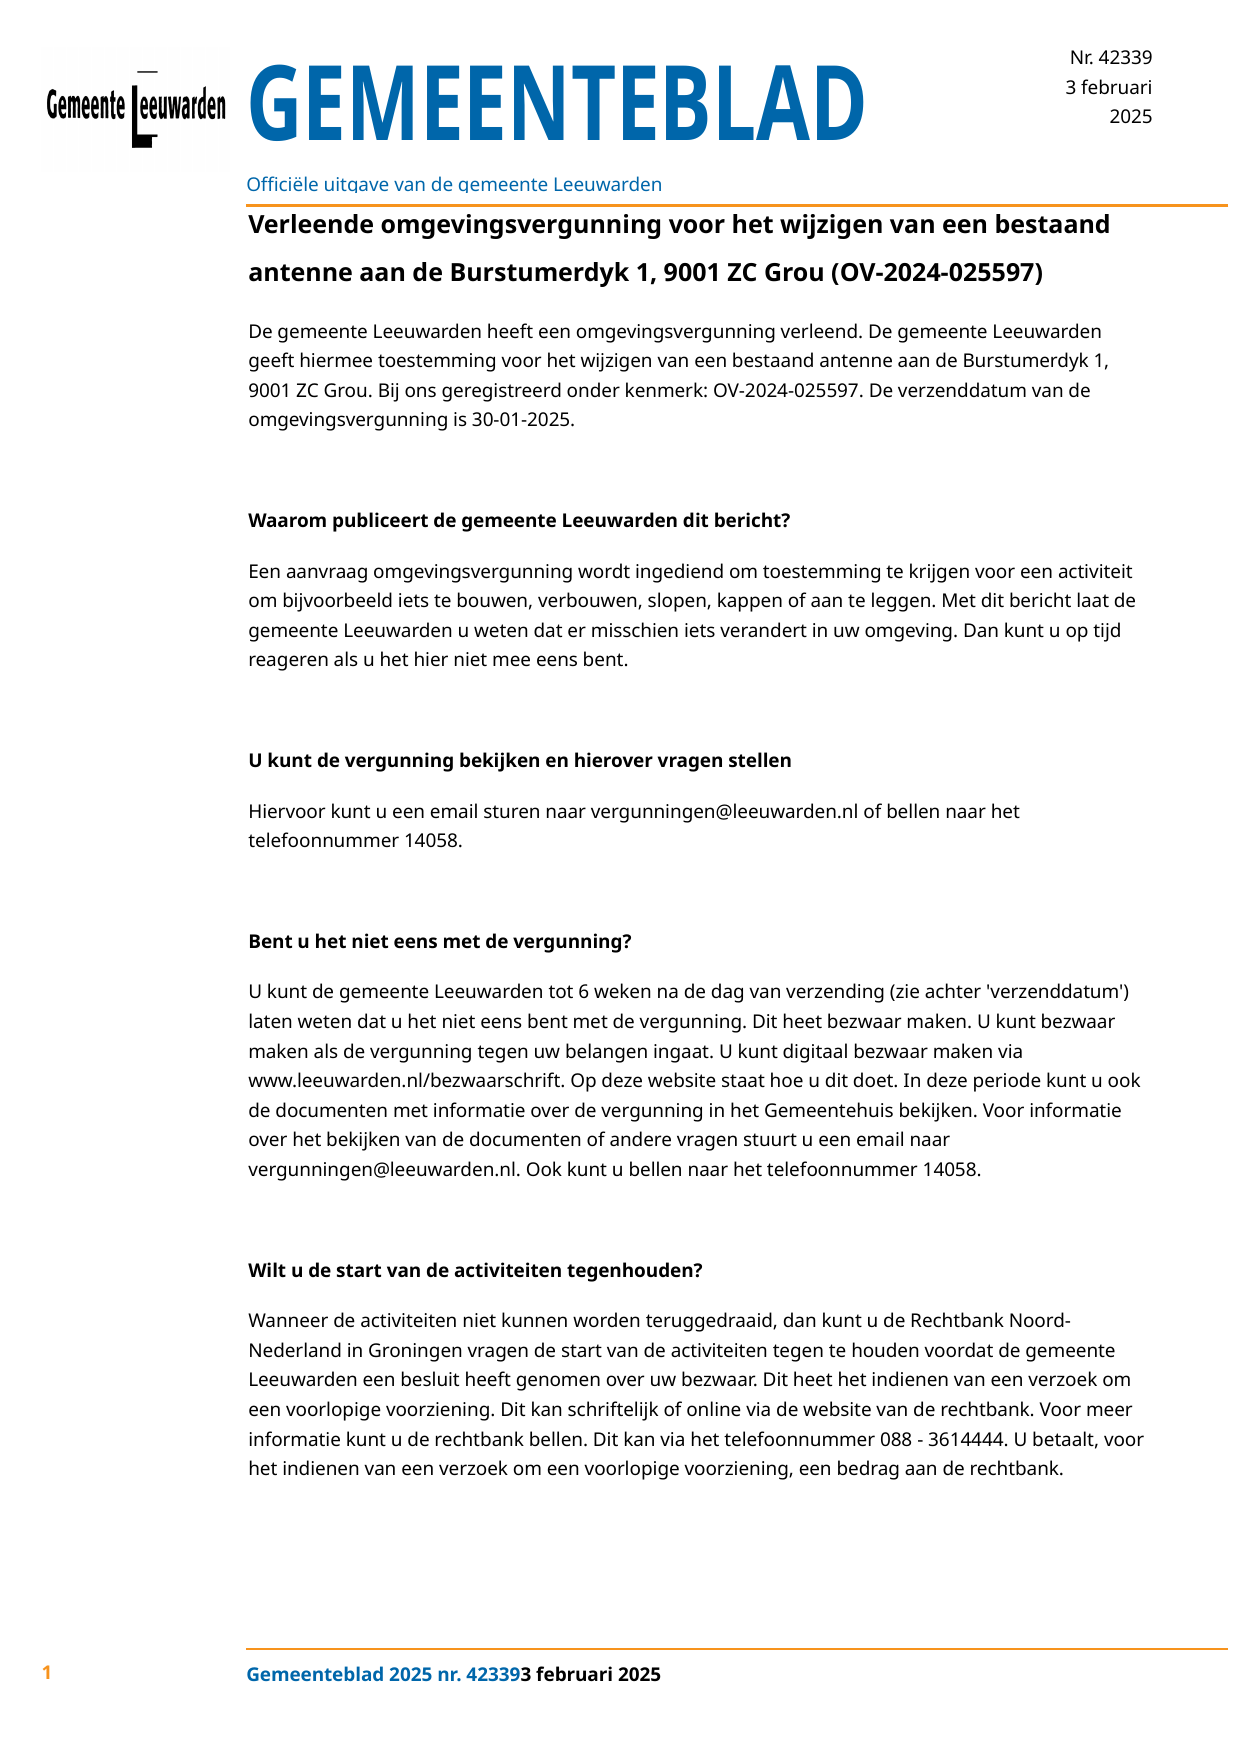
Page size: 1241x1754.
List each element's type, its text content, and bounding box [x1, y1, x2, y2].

text De gemeente Leeuwarden heeft een omgevingsvergunning verleend. De gemeente Leeuwarden geeft hiermee toestemming voor het wijzigen van een bestaand antenne aan de Burstumerdyk 1, 9001 ZC Grou. Bij ons geregistreerd onder kenmerk: OV-2024-025597. De verzenddatum van de omgevingsvergunning is 30-01-2025. [248, 318, 1152, 432]
text Verleende omgevingsvergunning voor het wijzigen van een bestaand antenne aan de Burstumerdyk 1, 9001 ZC Grou (OV-2024-025597) [248, 207, 1152, 288]
text Wilt u de start van de activiteiten tegenhouden? [248, 1257, 1152, 1283]
text Bent u het niet eens met de vergunning? [248, 928, 1152, 954]
text Waarom publiceert de gemeente Leeuwarden dit bericht? [248, 507, 1152, 533]
picture [41, 47, 231, 172]
text Wanneer de activiteiten niet kunnen worden teruggedraaid, dan kunt u de Rechtbank Noord-Nederland in Groningen vragen de start van de activiteiten tegen te houden voordat de gemeente Leeuwarden een besluit heeft genomen over uw bezwaar. Dit heet het indienen van een verzoek om een voorlopige voorziening. Dit kan schriftelijk of online via de website van de rechtbank. Voor meer informatie kunt u de rechtbank bellen. Dit kan via het telefoonnummer 088 - 3614444. U betaalt, voor het indienen van een verzoek om een voorlopige voorziening, een bedrag aan de rechtbank. [248, 1307, 1152, 1481]
text U kunt de vergunning bekijken en hierover vragen stellen [248, 747, 1152, 773]
text Een aanvraag omgevingsvergunning wordt ingediend om toestemming te krijgen voor een activiteit om bijvoorbeeld iets te bouwen, verbouwen, slopen, kappen of aan te leggen. Met dit bericht laat de gemeente Leeuwarden u weten dat er misschien iets verandert in uw omgeving. Dan kunt u op tijd reageren als u het hier niet mee eens bent. [248, 558, 1152, 672]
text Hiervoor kunt u een email sturen naar vergunningen@leeuwarden.nl of bellen naar het telefoonnummer 14058. [248, 798, 1152, 853]
text U kunt de gemeente Leeuwarden tot 6 weken na de dag van verzending (zie achter 'verzenddatum') laten weten dat u het niet eens bent met de vergunning. Dit heet bezwaar maken. U kunt bezwaar maken als de vergunning tegen uw belangen ingaat. U kunt digitaal bezwaar maken via www.leeuwarden.nl/bezwaarschrift. Op deze website staat hoe u dit doet. In deze periode kunt u ook de documenten met informatie over de vergunning in het Gemeentehuis bekijken. Voor informatie over het bekijken van de documenten of andere vragen stuurt u een email naar vergunningen@leeuwarden.nl. Ook kunt u bellen naar het telefoonnummer 14058. [248, 979, 1152, 1182]
